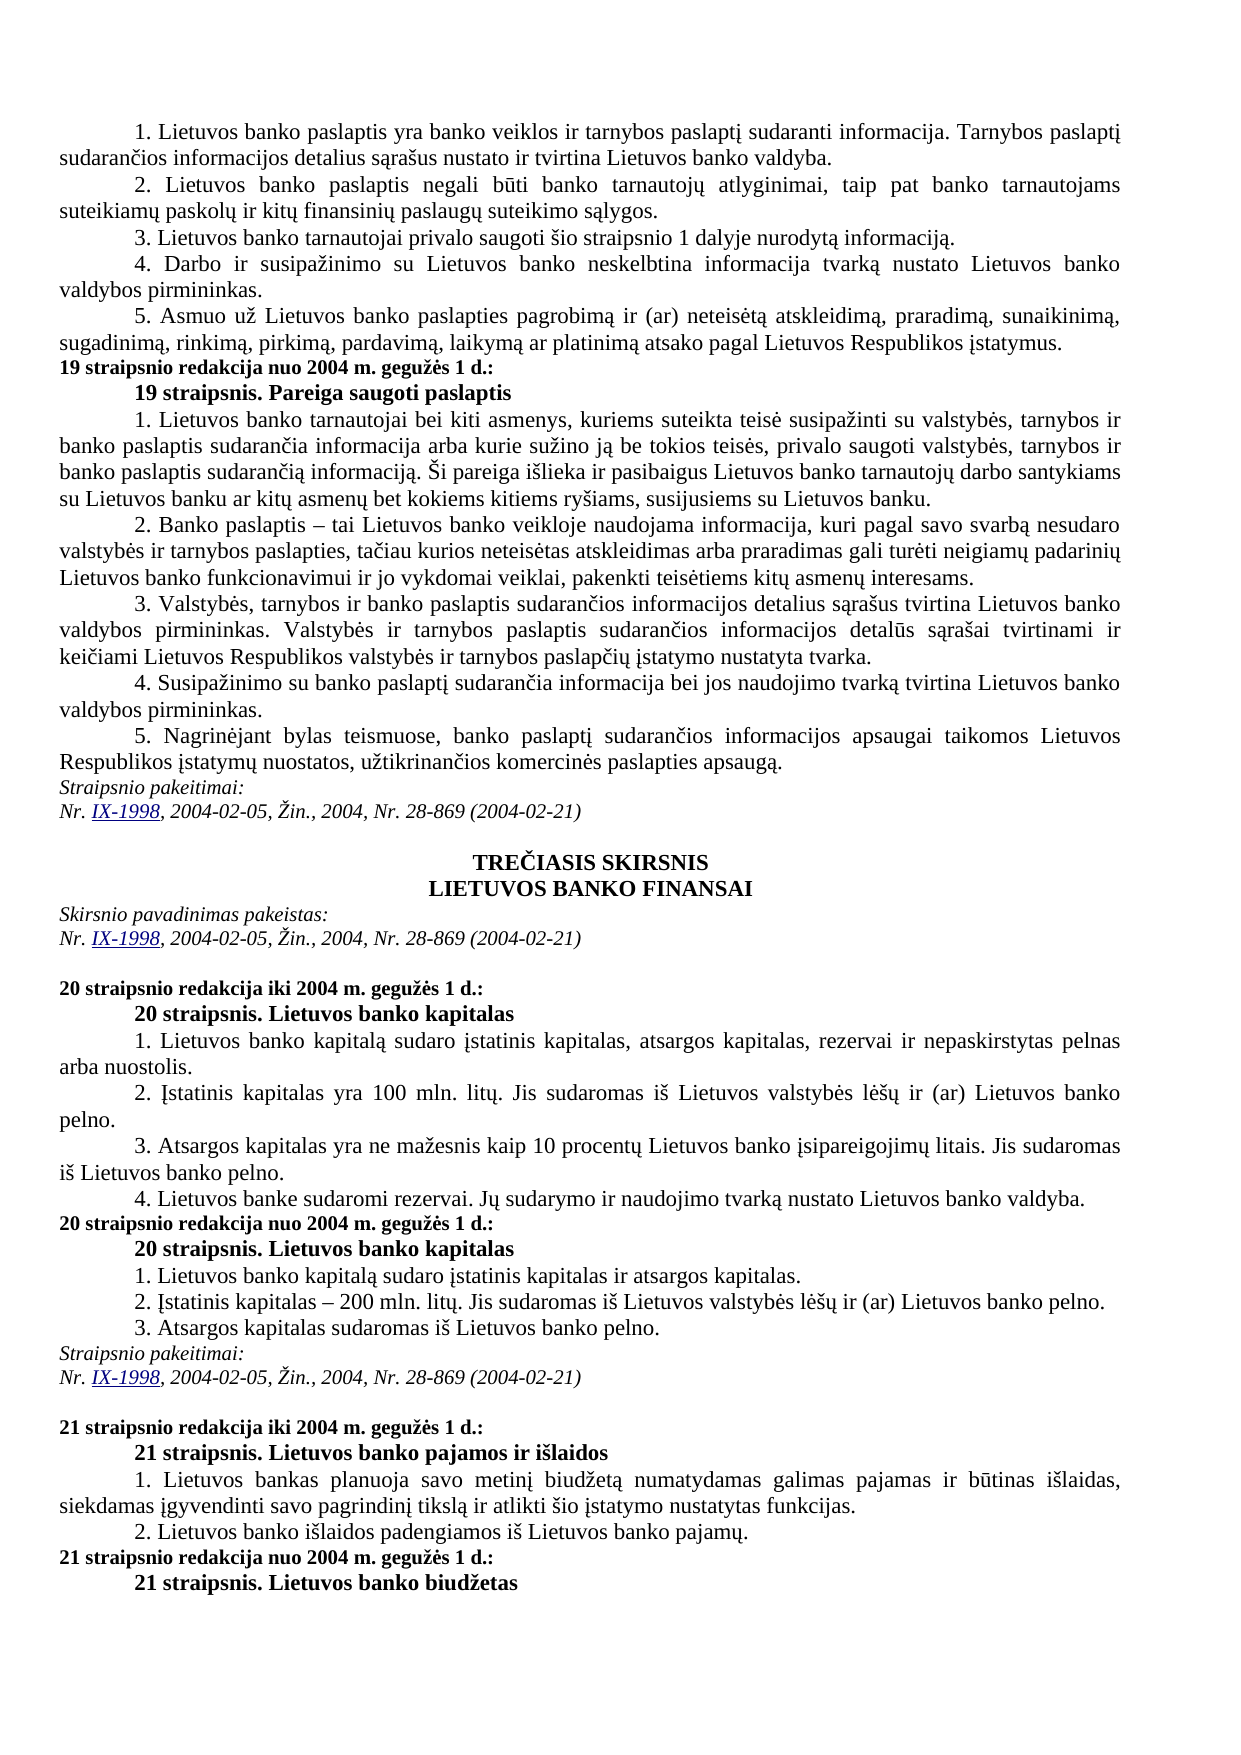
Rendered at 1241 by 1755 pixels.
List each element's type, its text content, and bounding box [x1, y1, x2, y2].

text 2. Lietuvos banko paslaptis negali būti banko tarnautojų atlyginimai, taip pat banko tarnautojams suteikiamų paskolų ir kitų finansinių paslaugų suteikimo sąlygos. [59, 171, 1122, 223]
text 19 straipsnis. Pareiga saugoti paslaptis [59, 379, 1122, 406]
text 20 straipsnio redakcija nuo 2004 m. gegužės 1 d.: [59, 1211, 1122, 1235]
text 20 straipsnis. Lietuvos banko kapitalas [59, 1235, 1122, 1262]
text 3. Atsargos kapitalas yra ne mažesnis kaip 10 procentų Lietuvos banko įsipareigojimų litais. Jis sudaromas iš Lietuvos banko pelno. [59, 1132, 1122, 1185]
text 1. Lietuvos banko kapitalą sudaro įstatinis kapitalas ir atsargos kapitalas. [59, 1262, 1122, 1288]
text 5. Nagrinėjant bylas teismuose, banko paslaptį sudarančios informacijos apsaugai taikomos Lietuvos Respublikos įstatymų nuostatos, užtikrinančios komercinės paslapties apsaugą. [59, 722, 1122, 775]
text 1. Lietuvos banko paslaptis yra banko veiklos ir tarnybos paslaptį sudaranti informacija. Tarnybos paslaptį sudarančios informacijos detalius sąrašus nustato ir tvirtina Lietuvos banko valdyba. [59, 118, 1122, 171]
text 1. Lietuvos bankas planuoja savo metinį biudžetą numatydamas galimas pajamas ir būtinas išlaidas, siekdamas įgyvendinti savo pagrindinį tikslą ir atlikti šio įstatymo nustatytas funkcijas. [59, 1466, 1122, 1518]
text 4. Darbo ir susipažinimo su Lietuvos banko neskelbtina informacija tvarką nustato Lietuvos banko valdybos pirmininkas. [59, 250, 1122, 303]
text 3. Lietuvos banko tarnautojai privalo saugoti šio straipsnio 1 dalyje nurodytą informaciją. [59, 223, 1122, 250]
text 1. Lietuvos banko tarnautojai bei kiti asmenys, kuriems suteikta teisė susipažinti su valstybės, tarnybos ir banko paslaptis sudarančia informacija arba kurie sužino ją be tokios teisės, privalo saugoti valstybės, tarnybos ir banko paslaptis sudarančią informaciją. Ši pareiga išlieka ir pasibaigus Lietuvos banko tarnautojų darbo santykiams su Lietuvos banku ar kitų asmenų bet kokiems kitiems ryšiams, susijusiems su Lietuvos banku. [59, 406, 1122, 511]
text 20 straipsnio redakcija iki 2004 m. gegužės 1 d.: [59, 976, 1122, 1000]
text 5. Asmuo už Lietuvos banko paslapties pagrobimą ir (ar) neteisėtą atskleidimą, praradimą, sunaikinimą, sugadinimą, rinkimą, pirkimą, pardavimą, laikymą ar platinimą atsako pagal Lietuvos Respublikos įstatymus. [59, 303, 1122, 355]
text Skirsnio pavadinimas pakeistas: [59, 902, 1122, 926]
text 1. Lietuvos banko kapitalą sudaro įstatinis kapitalas, atsargos kapitalas, rezervai ir nepaskirstytas pelnas arba nuostolis. [59, 1027, 1122, 1079]
text 20 straipsnis. Lietuvos banko kapitalas [59, 1000, 1122, 1027]
text 2. Banko paslaptis – tai Lietuvos banko veikloje naudojama informacija, kuri pagal savo svarbą nesudaro valstybės ir tarnybos paslapties, tačiau kurios neteisėtas atskleidimas arba praradimas gali turėti neigiamų padarinių Lietuvos banko funkcionavimui ir jo vykdomai veiklai, pakenkti teisėtiems kitų asmenų interesams. [59, 511, 1122, 590]
text Straipsnio pakeitimai: [59, 775, 1122, 799]
text Nr. IX-1998, 2004-02-05, Žin., 2004, Nr. 28-869 (2004-02-21) [59, 1365, 1122, 1389]
text Straipsnio pakeitimai: [59, 1341, 1122, 1365]
text 4. Lietuvos banke sudaromi rezervai. Jų sudarymo ir naudojimo tvarką nustato Lietuvos banko valdyba. [59, 1185, 1122, 1211]
text 21 straipsnis. Lietuvos banko pajamos ir išlaidos [59, 1439, 1122, 1466]
text 2. Lietuvos banko išlaidos padengiamos iš Lietuvos banko pajamų. [59, 1518, 1122, 1545]
text 3. Valstybės, tarnybos ir banko paslaptis sudarančios informacijos detalius sąrašus tvirtina Lietuvos banko valdybos pirmininkas. Valstybės ir tarnybos paslaptis sudarančios informacijos detalūs sąrašai tvirtinami ir keičiami Lietuvos Respublikos valstybės ir tarnybos paslapčių įstatymo nustatyta tvarka. [59, 590, 1122, 669]
text 4. Susipažinimo su banko paslaptį sudarančia informacija bei jos naudojimo tvarką tvirtina Lietuvos banko valdybos pirmininkas. [59, 669, 1122, 722]
text 3. Atsargos kapitalas sudaromas iš Lietuvos banko pelno. [59, 1314, 1122, 1341]
text Nr. IX-1998, 2004-02-05, Žin., 2004, Nr. 28-869 (2004-02-21) [59, 926, 1122, 950]
text 2. Įstatinis kapitalas yra 100 mln. litų. Jis sudaromas iš Lietuvos valstybės lėšų ir (ar) Lietuvos banko pelno. [59, 1079, 1122, 1132]
text 19 straipsnio redakcija nuo 2004 m. gegužės 1 d.: [59, 355, 1122, 379]
text LIETUVOS BANKO FINANSAI [59, 876, 1122, 902]
text Nr. IX-1998, 2004-02-05, Žin., 2004, Nr. 28-869 (2004-02-21) [59, 799, 1122, 823]
text 2. Įstatinis kapitalas – 200 mln. litų. Jis sudaromas iš Lietuvos valstybės lėšų ir (ar) Lietuvos banko pelno. [59, 1288, 1122, 1314]
subtitle TREČIASIS SKIRSNIS [59, 849, 1122, 876]
text 21 straipsnio redakcija iki 2004 m. gegužės 1 d.: [59, 1415, 1122, 1439]
text 21 straipsnis. Lietuvos banko biudžetas [59, 1569, 1122, 1595]
text 21 straipsnio redakcija nuo 2004 m. gegužės 1 d.: [59, 1545, 1122, 1569]
